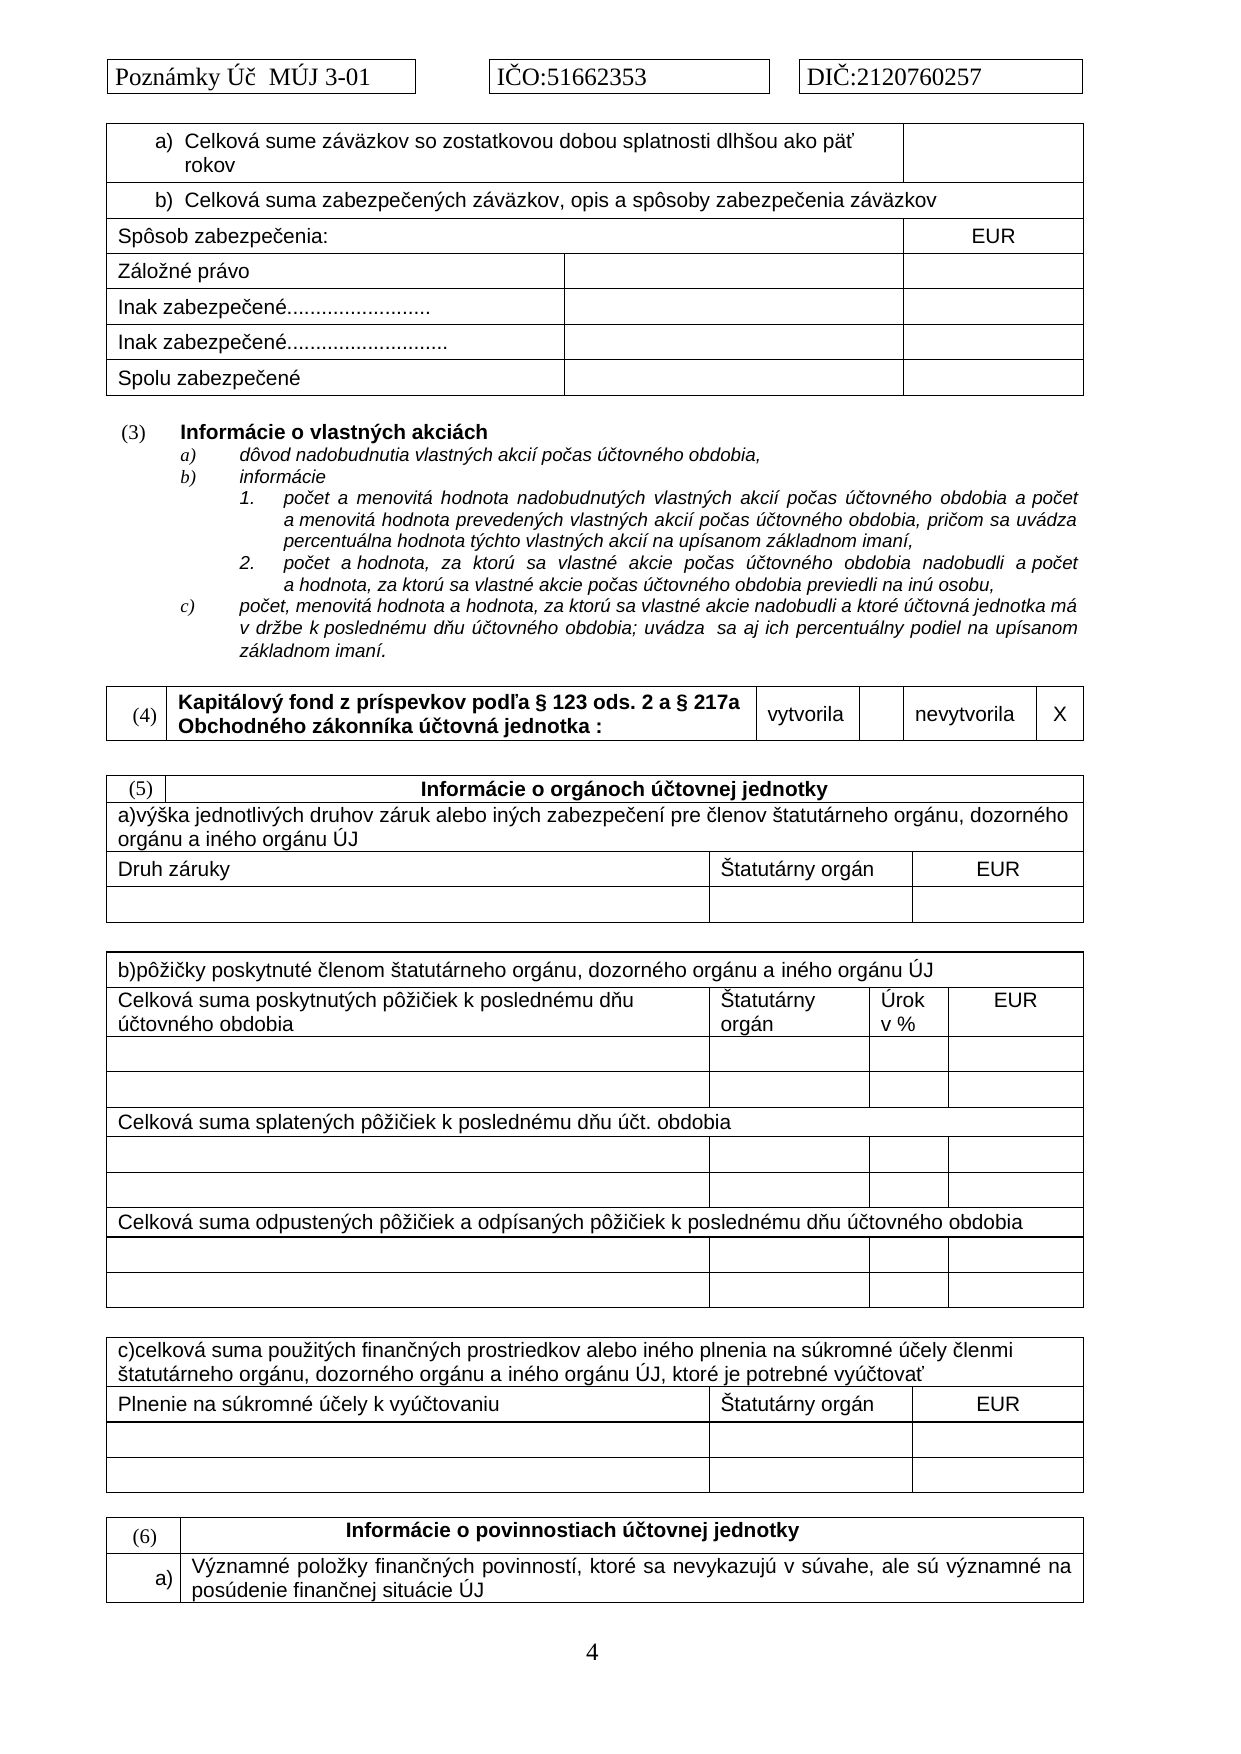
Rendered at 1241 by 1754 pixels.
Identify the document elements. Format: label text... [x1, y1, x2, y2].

table_cell Celková suma odpustených pôžičiek a odpísaných pôžičiek k poslednému dňu účtovného obdobia [107, 1208, 1083, 1236]
table_cell [949, 1072, 1083, 1107]
list počet a hodnota, za ktorú sa vlastné akcie počas účtovného obdobia nadobudli a počet a hodnota, za ktorú sa vlastné akcie počas účtovného obdobia previedli na inú osobu, [239, 552, 1078, 595]
table_cell [870, 1037, 948, 1071]
table_header nevytvorila [904, 687, 1036, 740]
table_cell [710, 1238, 869, 1272]
table_cell [913, 887, 1083, 922]
table_cell [710, 1458, 912, 1492]
list počet a menovitá hodnota nadobudnutých vlastných akcií počas účtovného obdobia a počet a menovitá hodnota prevedených vlastných akcií počas účtovného obdobia, pričom sa uvádza percentuálna hodnota týchto vlastných akcií na upísanom základnom imaní, [239, 487, 1078, 552]
table_cell [904, 360, 1083, 394]
table_header c)celková suma použitých finančných prostriedkov alebo iného plnenia na súkromné účely členmi štatutárneho orgánu, dozorného orgánu a iného orgánu ÚJ, ktoré je potrebné vyúčtovať [107, 1338, 1083, 1386]
table_cell EUR [904, 219, 1083, 253]
table_cell [870, 1137, 948, 1172]
table_cell [107, 1173, 709, 1207]
table_header b)pôžičky poskytnuté členom štatutárneho orgánu, dozorného orgánu a iného orgánu ÚJ [107, 953, 1083, 987]
table_cell [710, 1423, 912, 1457]
table_cell [107, 1037, 709, 1071]
table_cell Celková suma splatených pôžičiek k poslednému dňu účt. obdobia [107, 1108, 1083, 1136]
table_header vytvorila [757, 687, 859, 740]
table_cell Spôsob zabezpečenia: [107, 219, 903, 253]
table_header [860, 687, 903, 740]
table_cell Druh záruky [107, 852, 709, 886]
table_cell Záložné právo [107, 254, 564, 288]
table_cell [565, 360, 903, 394]
table_cell [870, 1173, 948, 1207]
table_cell EUR [913, 1387, 1083, 1421]
table_cell [913, 1458, 1083, 1492]
table_cell [949, 1238, 1083, 1272]
list informácie [180, 465, 1078, 487]
table_cell EUR [949, 988, 1083, 1036]
table_cell [710, 1072, 869, 1107]
table_cell [904, 325, 1083, 359]
table_cell [107, 1238, 709, 1272]
table_header [107, 776, 165, 802]
table_cell [107, 1458, 709, 1492]
table_cell Celková suma poskytnutých pôžičiek k poslednému dňu účtovného obdobia [107, 988, 709, 1036]
table_cell [904, 254, 1083, 288]
table_cell [870, 1072, 948, 1107]
table_header Informácie o orgánoch účtovnej jednotky [166, 776, 1083, 802]
table_cell Celková suma zabezpečených záväzkov, opis a spôsoby zabezpečenia záväzkov [107, 183, 1083, 217]
table_cell [107, 887, 709, 922]
table_cell [710, 1273, 869, 1307]
table_cell [565, 289, 903, 324]
table_header X [1037, 687, 1083, 740]
table_cell Úrok v % [870, 988, 948, 1036]
table_cell Štatutárny orgán [710, 1387, 912, 1421]
table_cell [949, 1137, 1083, 1172]
table_cell Plnenie na súkromné účely k vyúčtovaniu [107, 1387, 709, 1421]
table_cell a)výška jednotlivých druhov záruk alebo iných zabezpečení pre členov štatutárneho orgánu, dozorného orgánu a iného orgánu ÚJ [107, 803, 1083, 851]
table_header Kapitálový fond z príspevkov podľa § 123 ods. 2 a § 217a Obchodného zákonníka účtovná jednotka : [167, 687, 756, 740]
list dôvod nadobudnutia vlastných akcií počas účtovného obdobia, [180, 444, 1078, 465]
table_cell [565, 254, 903, 288]
table_cell Spolu zabezpečené [107, 360, 564, 394]
table_cell EUR [913, 852, 1083, 886]
table_cell [904, 289, 1083, 324]
table_cell Celková sume záväzkov so zostatkovou dobou splatnosti dlhšou ako päť rokov [107, 124, 903, 182]
list Informácie o vlastných akciách [121, 419, 1078, 444]
table_cell [710, 887, 912, 922]
table_cell [870, 1238, 948, 1272]
table_cell [949, 1273, 1083, 1307]
table_cell Štatutárny orgán [710, 988, 869, 1036]
table_header [107, 1518, 180, 1553]
list počet, menovitá hodnota a hodnota, za ktorú sa vlastné akcie nadobudli a ktoré účtovná jednotka má v držbe k poslednému dňu účtovného obdobia; uvádza sa aj ich percentuálny podiel na upísanom základnom imaní. [180, 595, 1078, 662]
table_cell [870, 1273, 948, 1307]
table_cell [710, 1037, 869, 1071]
table_cell [949, 1037, 1083, 1071]
table_header [107, 687, 166, 740]
table_cell [565, 325, 903, 359]
table_header Informácie o povinnostiach účtovnej jednotky [181, 1518, 1083, 1553]
table_cell [107, 1273, 709, 1307]
table_cell Inak zabezpečené............................ [107, 325, 564, 359]
table_cell Významné položky finančných povinností, ktoré sa nevykazujú v súvahe, ale sú významné na posúdenie finančnej situácie ÚJ [181, 1554, 1083, 1602]
table_cell [107, 1137, 709, 1172]
table_cell [904, 124, 1083, 182]
table_cell [107, 1423, 709, 1457]
table_cell [949, 1173, 1083, 1207]
table_cell [107, 1554, 180, 1602]
table_cell [710, 1137, 869, 1172]
table_cell [913, 1423, 1083, 1457]
table_cell [107, 1072, 709, 1107]
table_cell Štatutárny orgán [710, 852, 912, 886]
table_cell Inak zabezpečené......................... [107, 289, 564, 324]
table_cell [710, 1173, 869, 1207]
